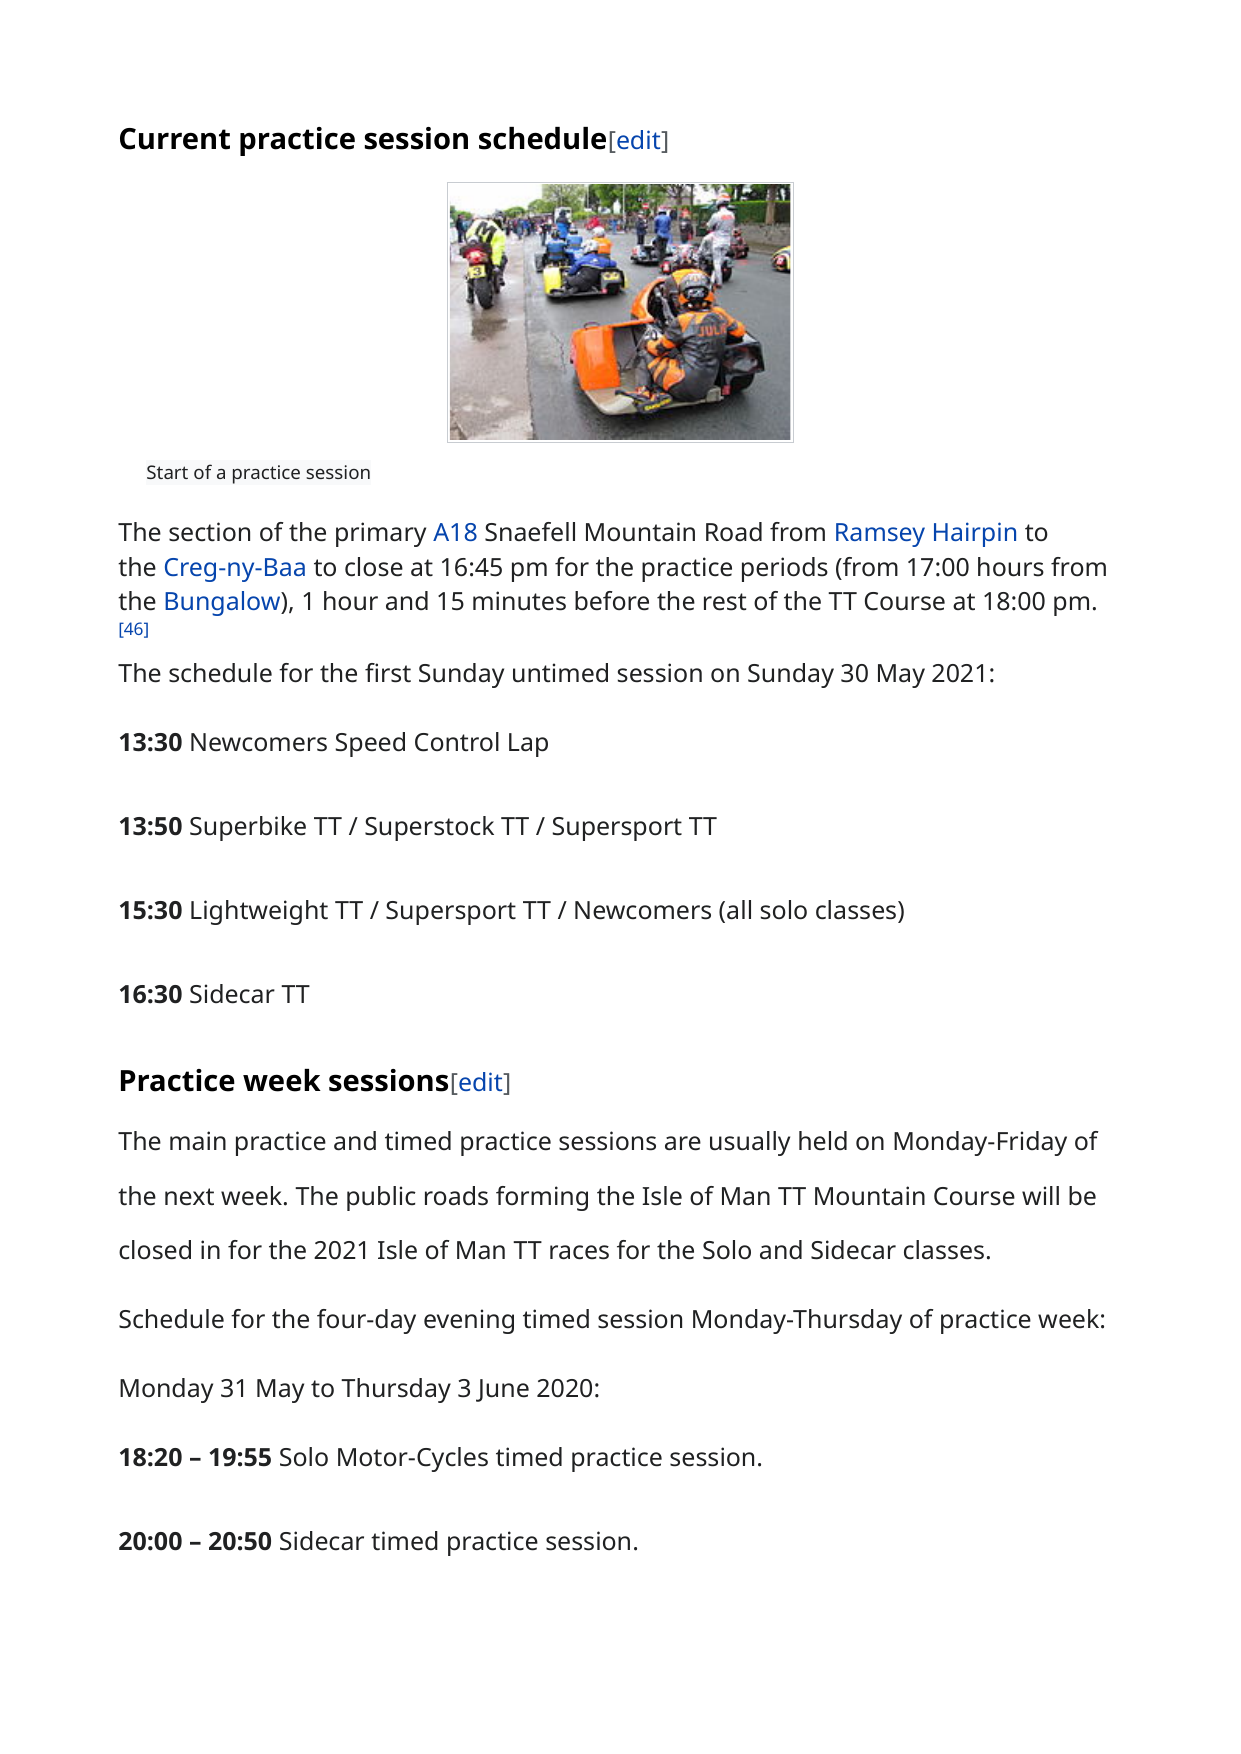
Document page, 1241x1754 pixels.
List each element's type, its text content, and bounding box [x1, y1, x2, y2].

text Start of a practice session [123, 460, 1122, 485]
list 16:30 Sidecar TT [118, 976, 1122, 1010]
picture [449, 184, 791, 440]
text The section of the primary A18 Snaefell Mountain Road from Ramsey Hairpin to the Creg-ny-Baa to close at 16:45 pm for the practice periods (from 17:00 hours from the Bungalow), 1 hour and 15 minutes before the rest of the TT Course at 18:00 pm.[46] [118, 515, 1122, 641]
list 18:20 – 19:55 Solo Motor-Cycles timed practice session. [118, 1440, 1122, 1474]
list 20:00 – 20:50 Sidecar timed practice session. [118, 1524, 1122, 1558]
text The schedule for the first Sunday untimed session on Sunday 30 May 2021: [118, 655, 1122, 689]
list 13:30 Newcomers Speed Control Lap [118, 724, 1122, 758]
text Monday 31 May to Thursday 3 June 2020: [118, 1371, 1122, 1405]
list 15:30 Lightweight TT / Supersport TT / Newcomers (all solo classes) [118, 892, 1122, 926]
list 13:50 Superbike TT / Superstock TT / Supersport TT [118, 808, 1122, 842]
subtitle Practice week sessions[edit] [118, 1060, 1122, 1100]
text Schedule for the four-day evening timed session Monday-Thursday of practice week: [118, 1302, 1122, 1336]
text The main practice and timed practice sessions are usually held on Monday-Friday of the next week. The public roads forming the Isle of Man TT Mountain Course will be closed in for the 2021 Isle of Man TT races for the Solo and Sidecar classes. [118, 1124, 1122, 1267]
subtitle Current practice session schedule[edit] [118, 118, 1122, 158]
